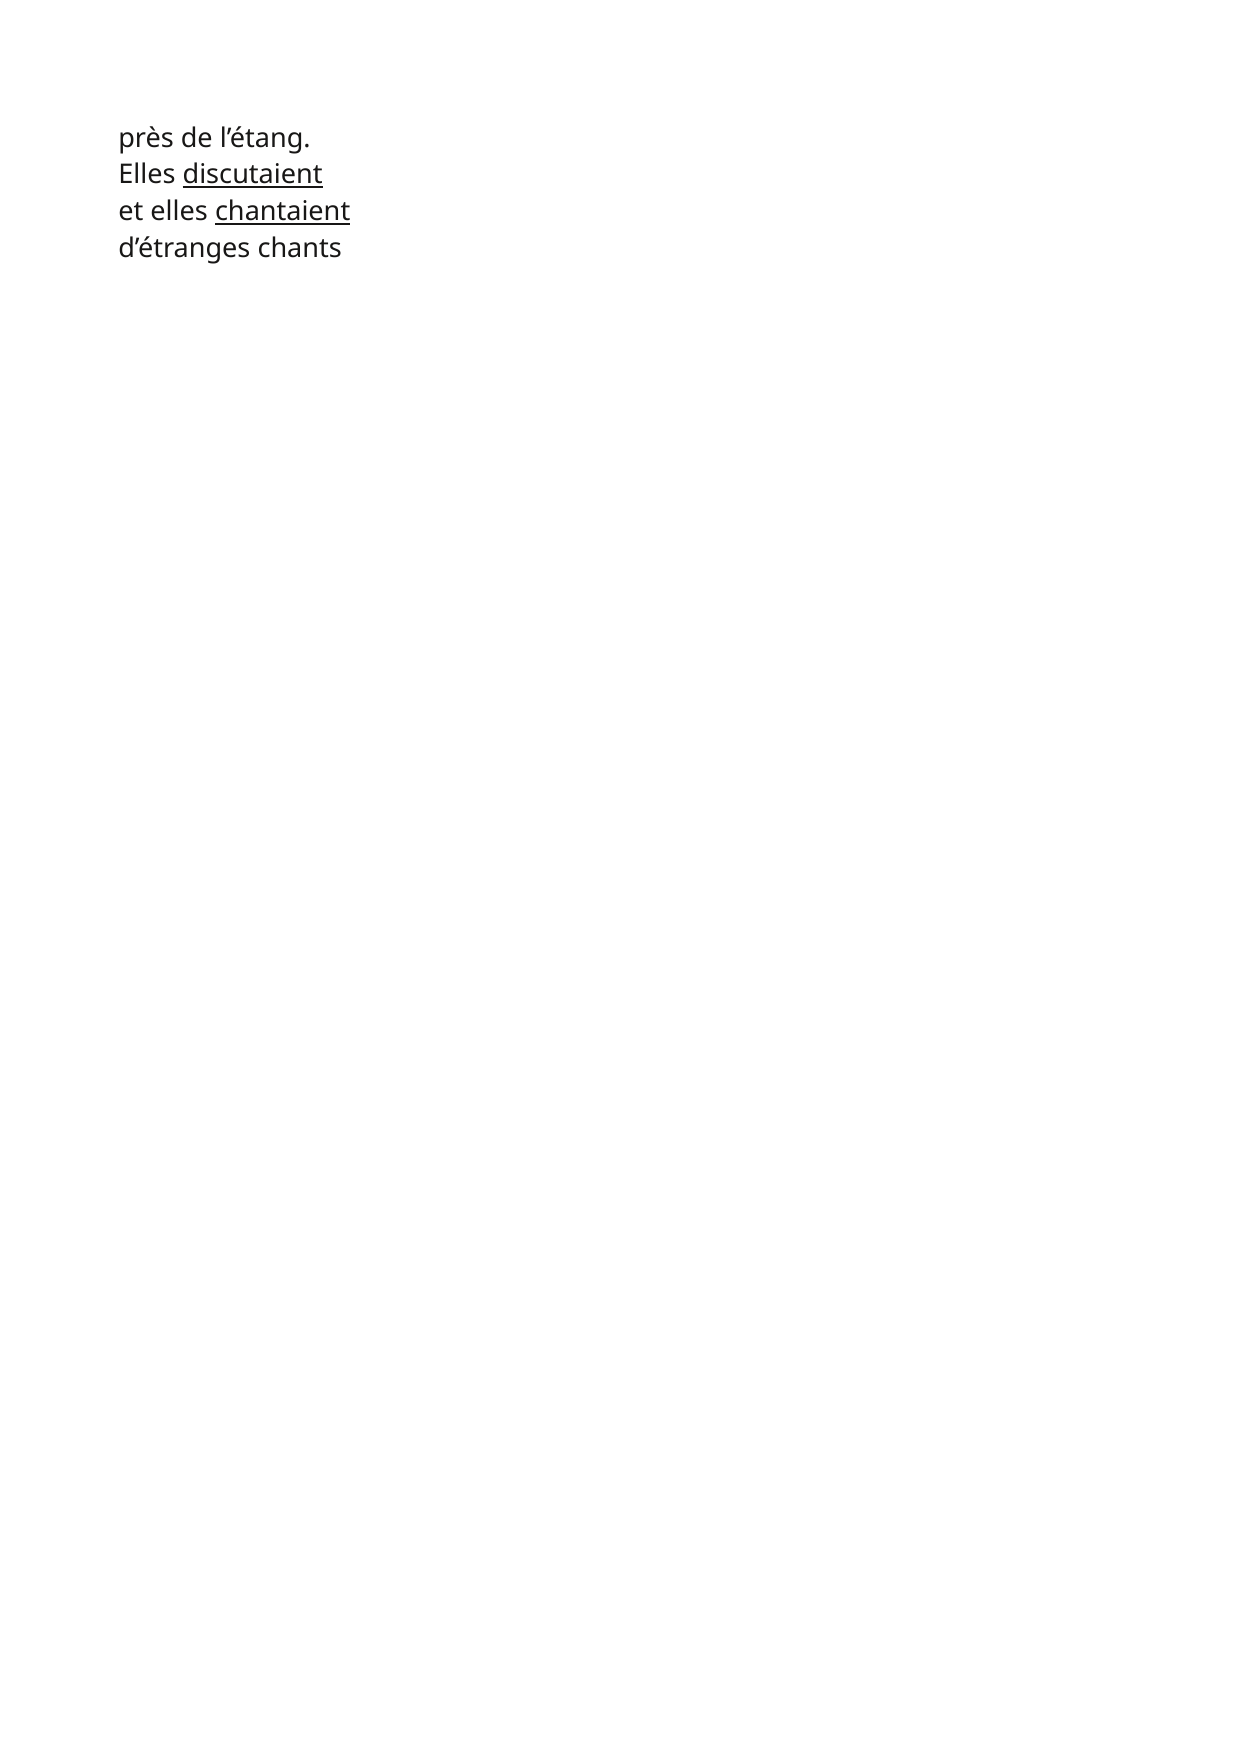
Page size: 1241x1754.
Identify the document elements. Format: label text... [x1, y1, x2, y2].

text près de l’étang. Elles discutaient et elles chantaient d’étranges chants [118, 118, 1122, 328]
